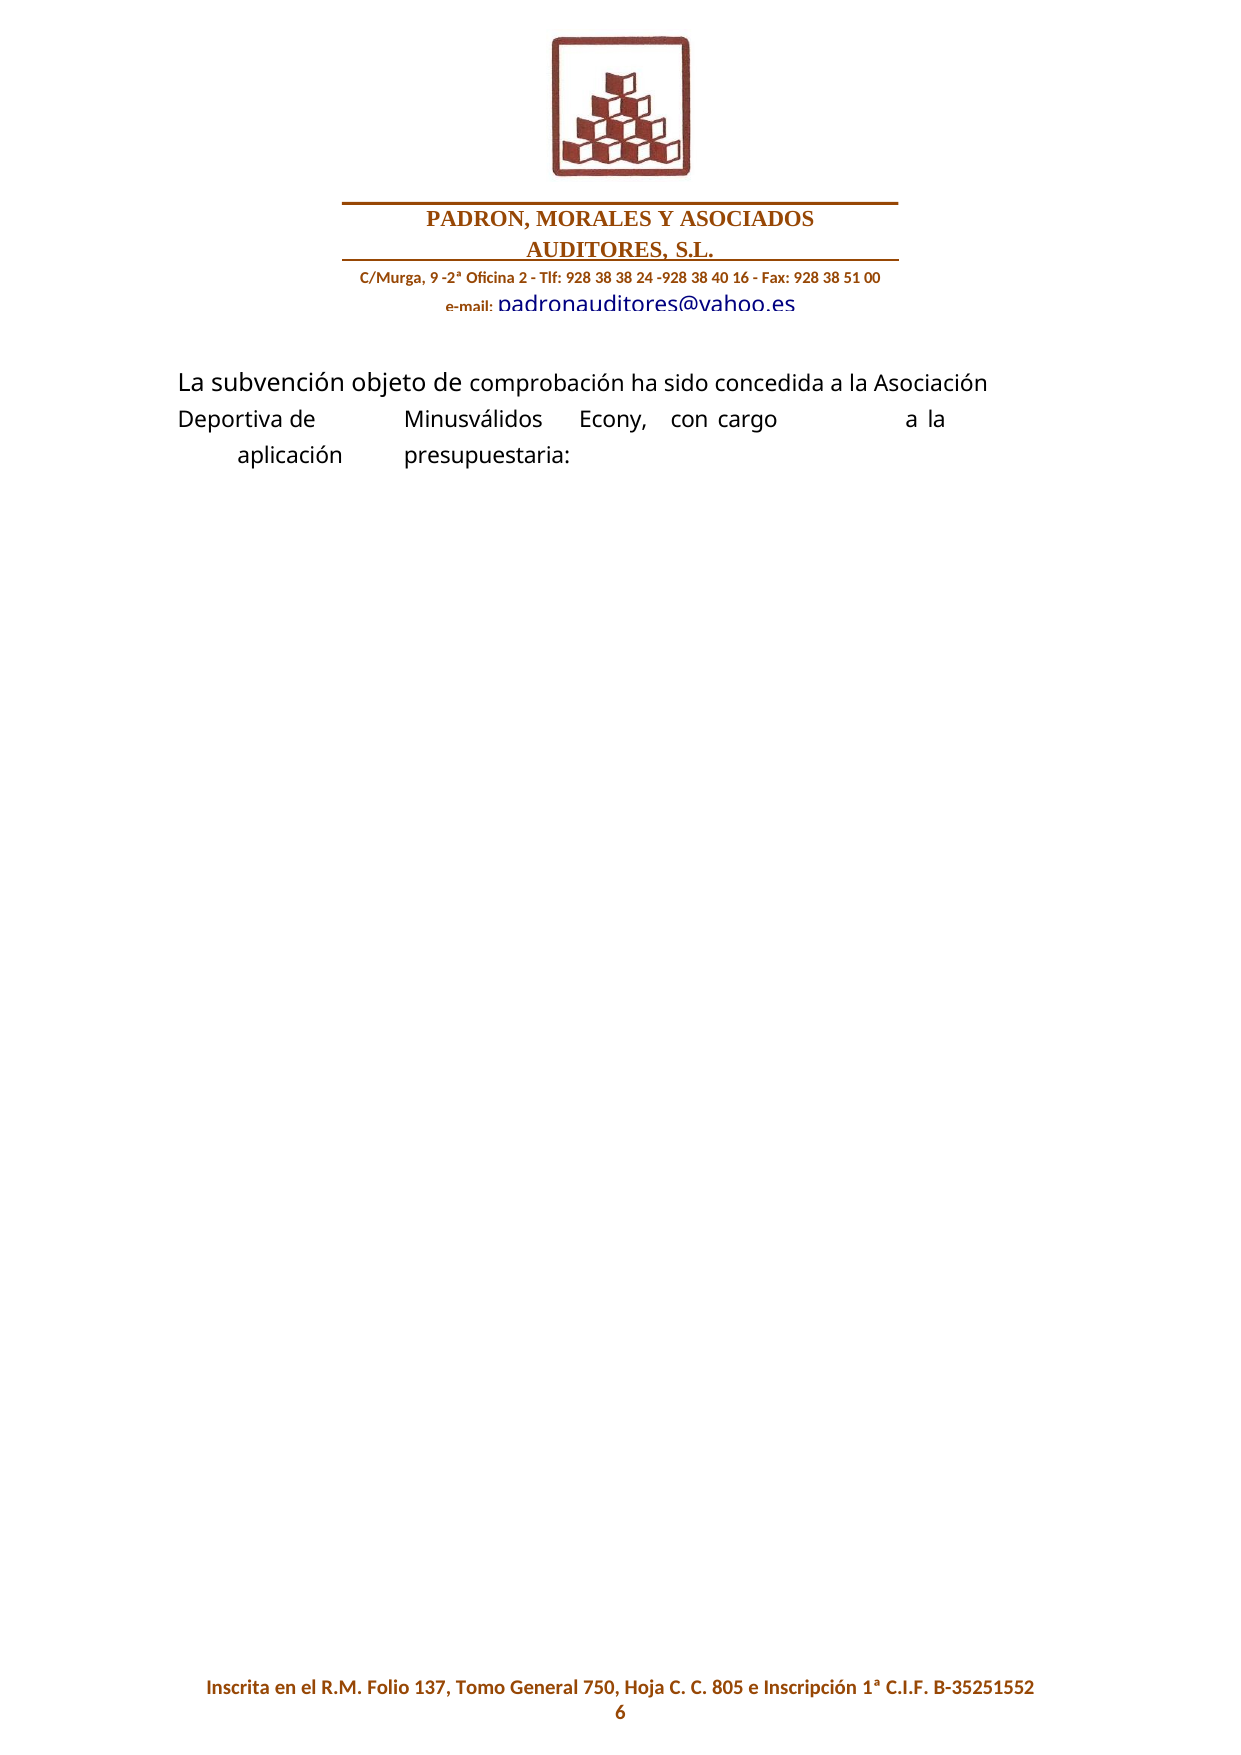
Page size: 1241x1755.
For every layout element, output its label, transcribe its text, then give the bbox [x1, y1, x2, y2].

text La subvención objeto de comprobación ha sido concedida a la Asociación Deportiva de Minusválidos Econy, con cargo a la aplicación presupuestaria: [177, 364, 1064, 470]
